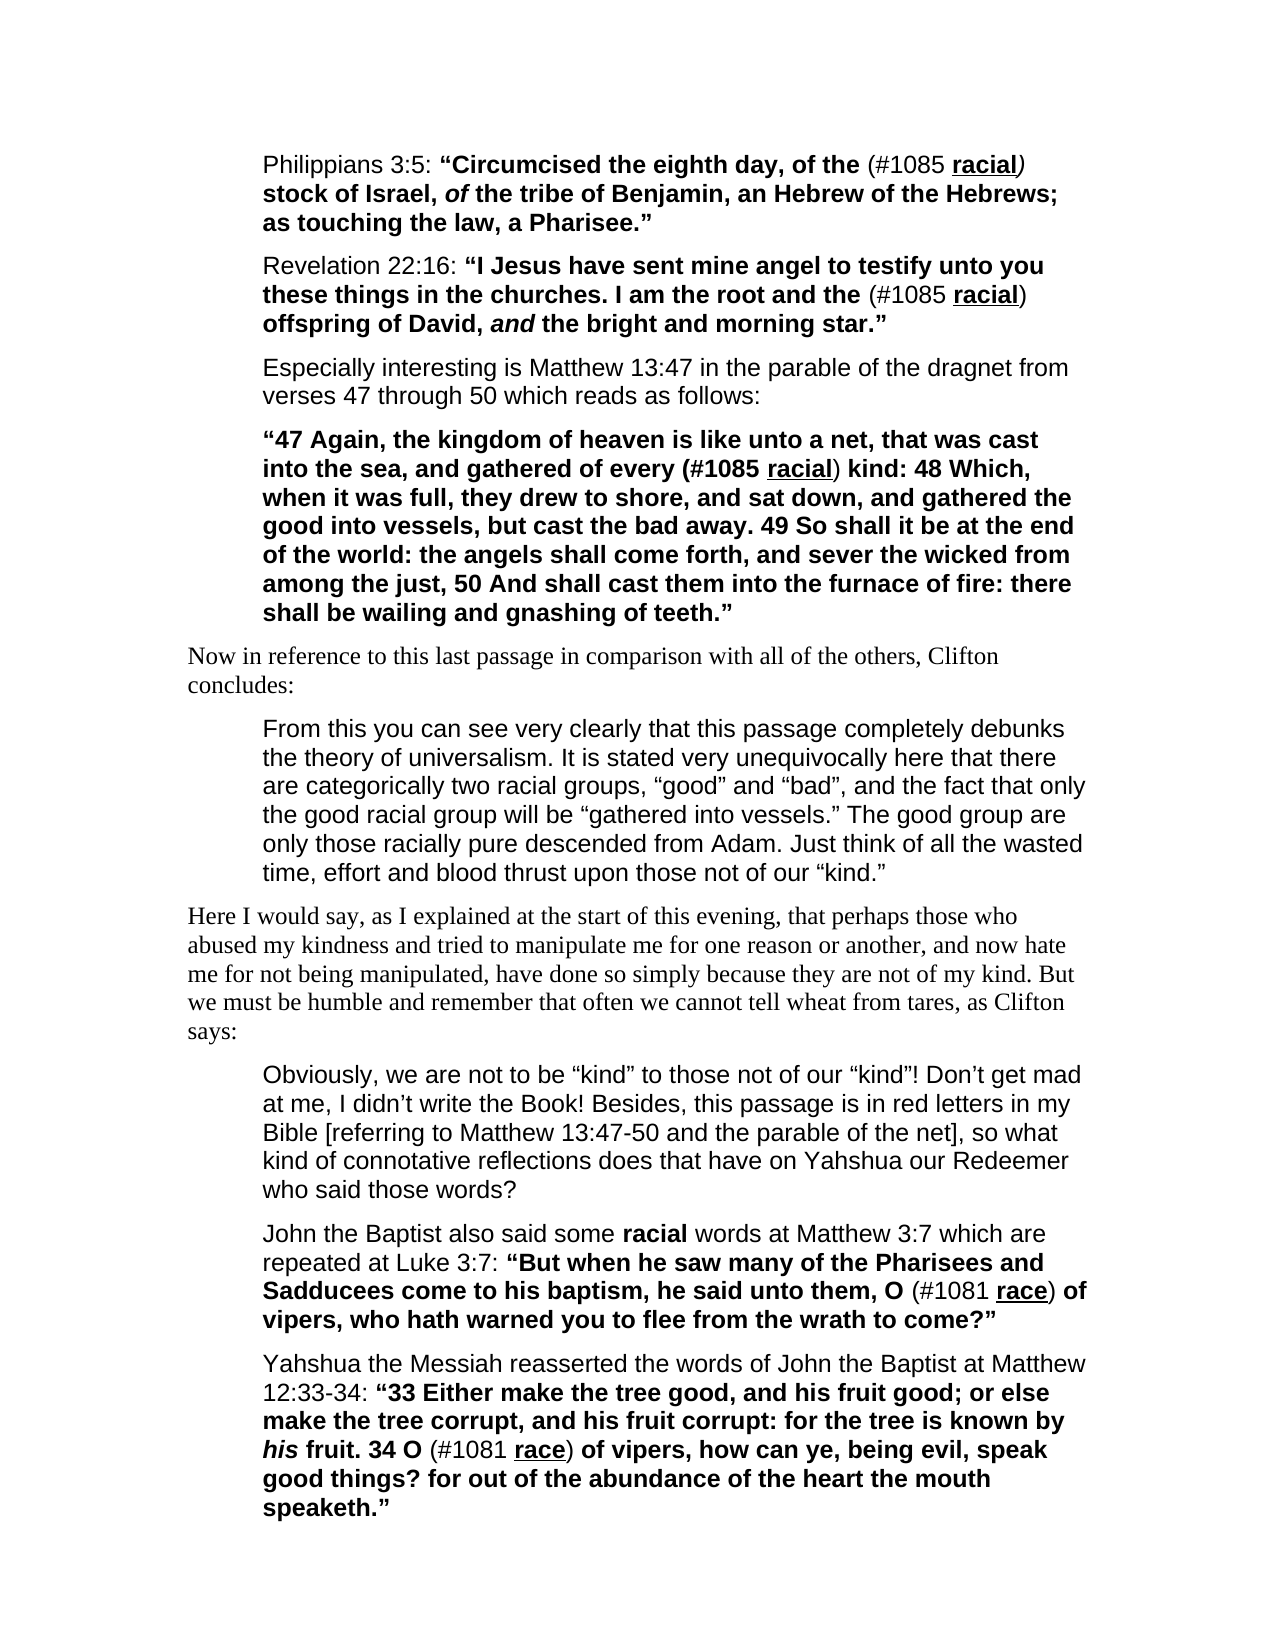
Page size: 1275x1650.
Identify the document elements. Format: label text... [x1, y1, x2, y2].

text John the Baptist also said some racial words at Matthew 3:7 which are repeated at Luke 3:7: “But when he saw many of the Pharisees and Sadducees come to his baptism, he said unto them, O (#1081 race) of vipers, who hath warned you to flee from the wrath to come?” [262, 1219, 1087, 1334]
text Now in reference to this last passage in comparison with all of the others, Clifton concludes: [187, 641, 1087, 699]
text Especially interesting is Matthew 13:47 in the parable of the dragnet from verses 47 through 50 which reads as follows: [262, 352, 1087, 410]
text Revelation 22:16: “I Jesus have sent mine angel to testify unto you these things in the churches. I am the root and the (#1085 racial) offspring of David, and the bright and morning star.” [262, 251, 1087, 337]
text Yahshua the Messiah reasserted the words of John the Baptist at Matthew 12:33-34: “33 Either make the tree good, and his fruit good; or else make the tree corrupt, and his fruit corrupt: for the tree is known by his fruit. 34 O (#1081 race) of vipers, how can ye, being evil, speak good things? for out of the abundance of the heart the mouth speaketh.” [262, 1349, 1087, 1521]
text Philippians 3:5: “Circumcised the eighth day, of the (#1085 racial) stock of Israel, of the tribe of Benjamin, an Hebrew of the Hebrews; as touching the law, a Pharisee.” [262, 150, 1087, 236]
text Here I would say, as I explained at the start of this evening, that perhaps those who abused my kindness and tried to manipulate me for one reason or another, and now hate me for not being manipulated, have done so simply because they are not of my kind. But we must be humble and remember that often we cannot tell wheat from tares, as Clifton says: [187, 901, 1087, 1045]
text From this you can see very clearly that this passage completely debunks the theory of universalism. It is stated very unequivocally here that there are categorically two racial groups, “good” and “bad”, and the fact that only the good racial group will be “gathered into vessels.” The good group are only those racially pure descended from Adam. Just think of all the wasted time, effort and blood thrust upon those not of our “kind.” [262, 714, 1087, 886]
text “47 Again, the kingdom of heaven is like unto a net, that was cast into the sea, and gathered of every (#1085 racial) kind: 48 Which, when it was full, they drew to shore, and sat down, and gathered the good into vessels, but cast the bad away. 49 So shall it be at the end of the world: the angels shall come forth, and sever the wicked from among the just, 50 And shall cast them into the furnace of fire: there shall be wailing and gnashing of teeth.” [262, 425, 1087, 626]
text Obviously, we are not to be “kind” to those not of our “kind”! Don’t get mad at me, I didn’t write the Book! Besides, this passage is in red letters in my Bible [referring to Matthew 13:47-50 and the parable of the net], so what kind of connotative reflections does that have on Yahshua our Redeemer who said those words? [262, 1060, 1087, 1204]
